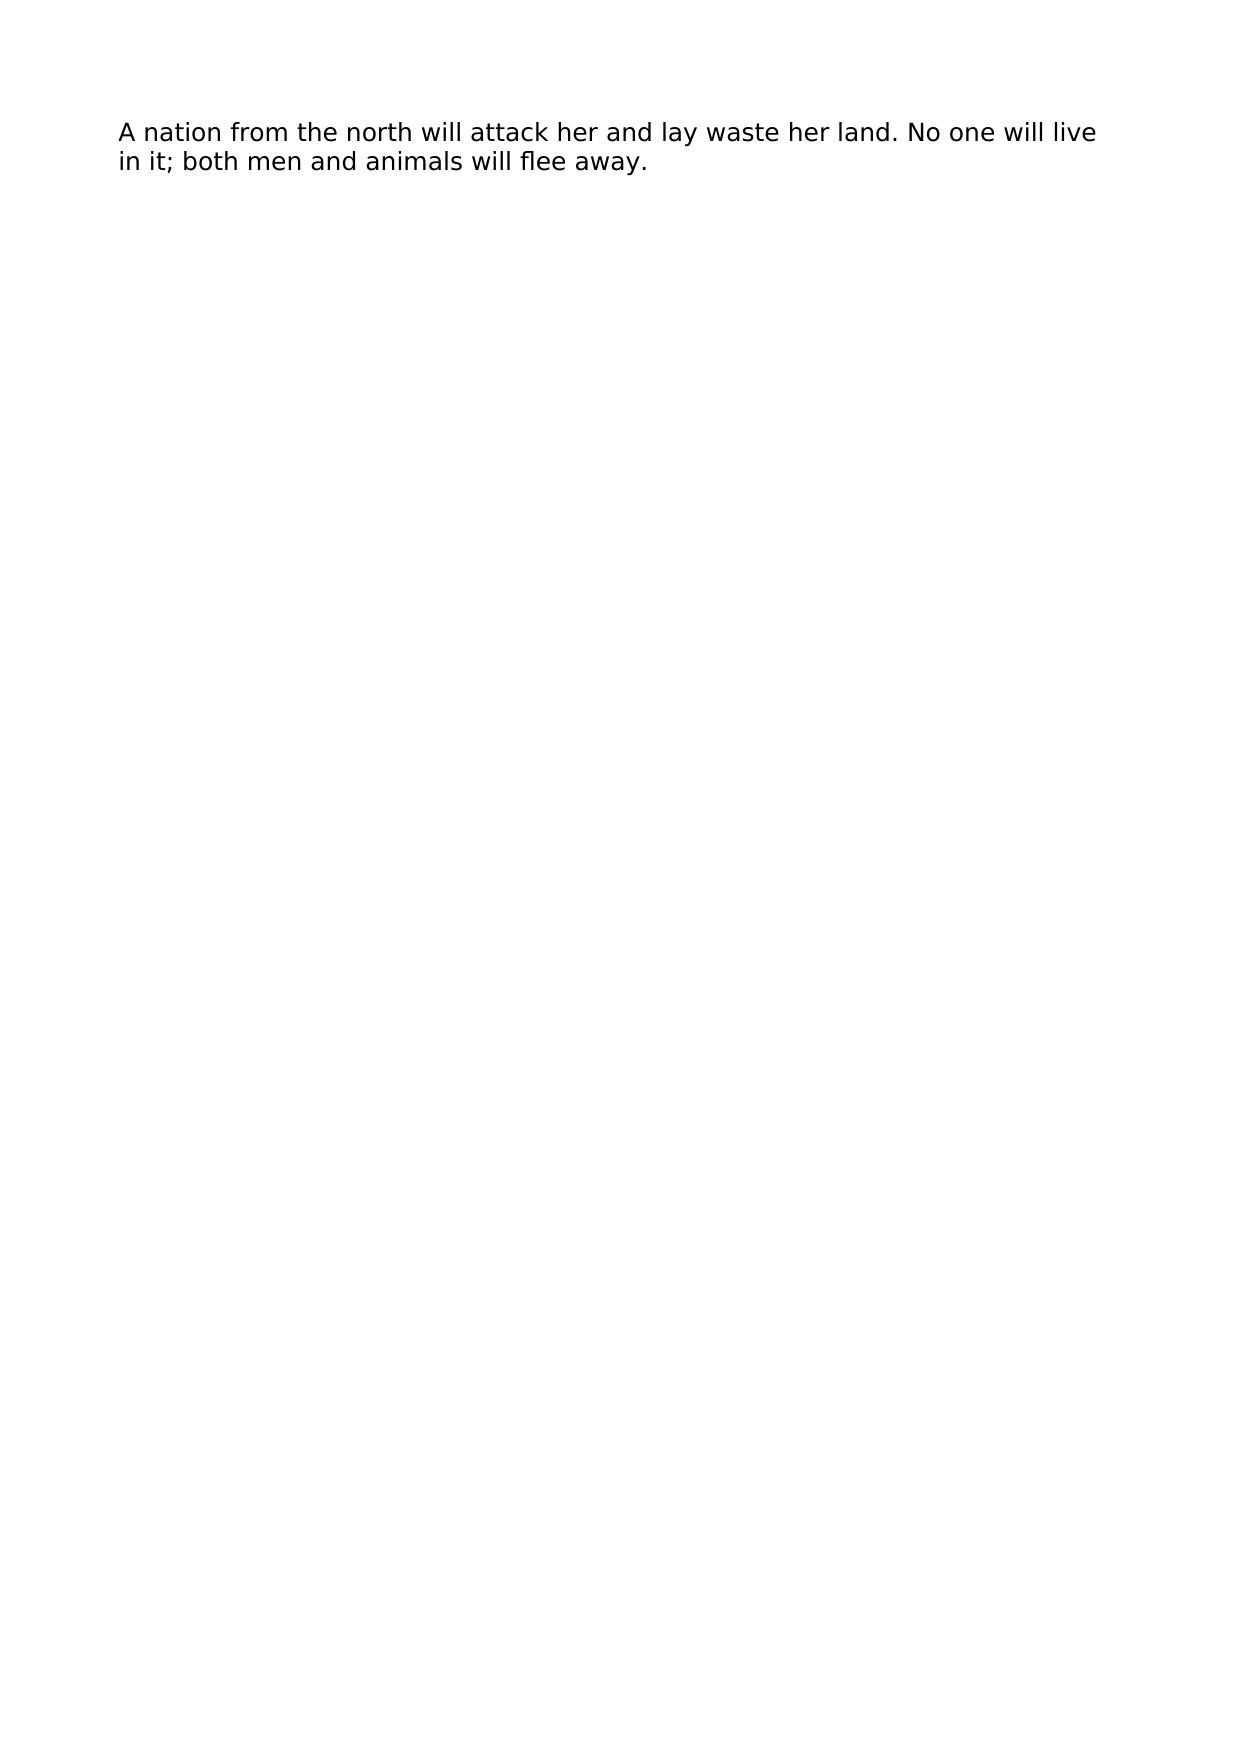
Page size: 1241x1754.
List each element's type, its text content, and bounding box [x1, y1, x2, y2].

text A nation from the north will attack her and lay waste her land. No one will live in it; both men and animals will flee away. [118, 118, 1122, 176]
